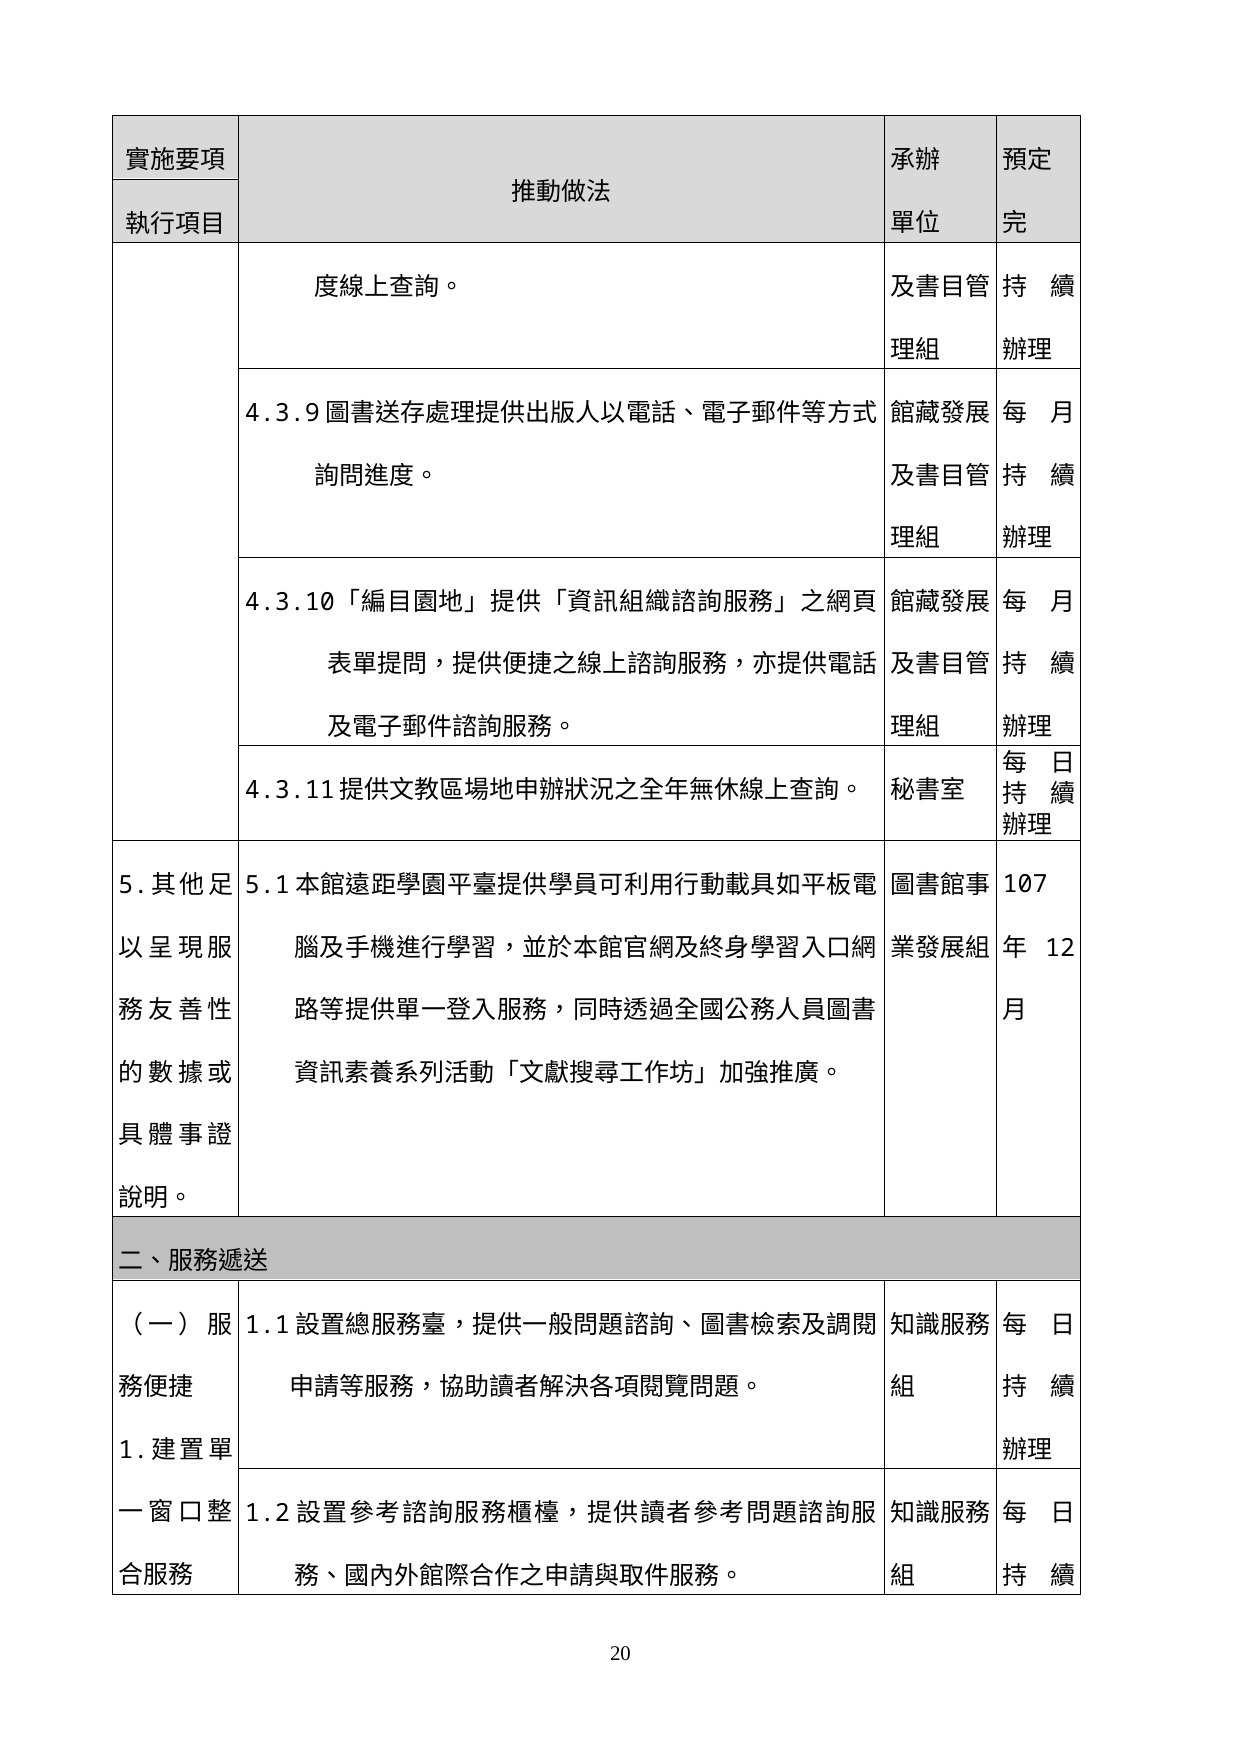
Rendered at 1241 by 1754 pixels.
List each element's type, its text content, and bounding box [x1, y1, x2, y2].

table_cell 4.3.10「編目園地」提供「資訊組織諮詢服務」之網頁表單提問，提供便捷之線上諮詢服務，亦提供電話及電子郵件諮詢服務。 [239, 558, 884, 745]
table_cell 1.1設置總服務臺，提供一般問題諮詢、圖書檢索及調閱申請等服務，協助讀者解決各項閱覽問題。 [239, 1281, 884, 1468]
table_cell 圖書館事業發展組 [885, 841, 996, 1216]
table_cell 每月持續辦理 [997, 369, 1080, 557]
table_cell 秘書室 [885, 746, 996, 840]
table_cell 二、服務遞送 [113, 1217, 1080, 1279]
table_cell 4.3.11提供文教區場地申辦狀況之全年無休線上查詢。 [239, 746, 884, 840]
table_cell 及書目管理組 [885, 243, 996, 368]
table_cell 館藏發展及書目管理組 [885, 369, 996, 557]
table_cell 每月持續辦理 [997, 243, 1080, 368]
table_header 預定完 成時間 [997, 116, 1080, 242]
table_cell 度線上查詢。 [239, 243, 884, 368]
table_header 承辦 單位 [885, 116, 996, 242]
table_cell 107年12月 [997, 841, 1080, 1216]
table_cell 每日持續辦理 [997, 746, 1080, 840]
table_cell 每月持續辦理 [997, 558, 1080, 745]
table_cell 知識服務組 [885, 1469, 996, 1594]
table_header 推動做法 [239, 116, 884, 242]
table_cell 每日持續辦理 [997, 1469, 1080, 1594]
table_cell 每日持續辦理 [997, 1281, 1080, 1468]
table_cell 5.其他足以呈現服務友善性的數據或具體事證說明。 [113, 841, 238, 1216]
table_cell 4.3.9圖書送存處理提供出版人以電話、電子郵件等方式詢問進度。 [239, 369, 884, 557]
table_cell 1.2設置參考諮詢服務櫃檯，提供讀者參考問題諮詢服務、國內外館際合作之申請與取件服務。 [239, 1469, 884, 1594]
table_cell [113, 243, 238, 840]
table_cell 館藏發展及書目管理組 [885, 558, 996, 745]
table_cell 知識服務組 [885, 1281, 996, 1468]
table_cell （一）服務便捷 1.建置單一窗口整合服務 [113, 1281, 238, 1594]
table_cell 5.1本館遠距學園平臺提供學員可利用行動載具如平板電腦及手機進行學習，並於本館官網及終身學習入口網路等提供單一登入服務，同時透過全國公務人員圖書資訊素養系列活動「文獻搜尋工作坊」加強推廣。 [239, 841, 884, 1216]
table_cell 執行項目 [113, 180, 238, 242]
table_header 實施要項 [113, 116, 238, 178]
